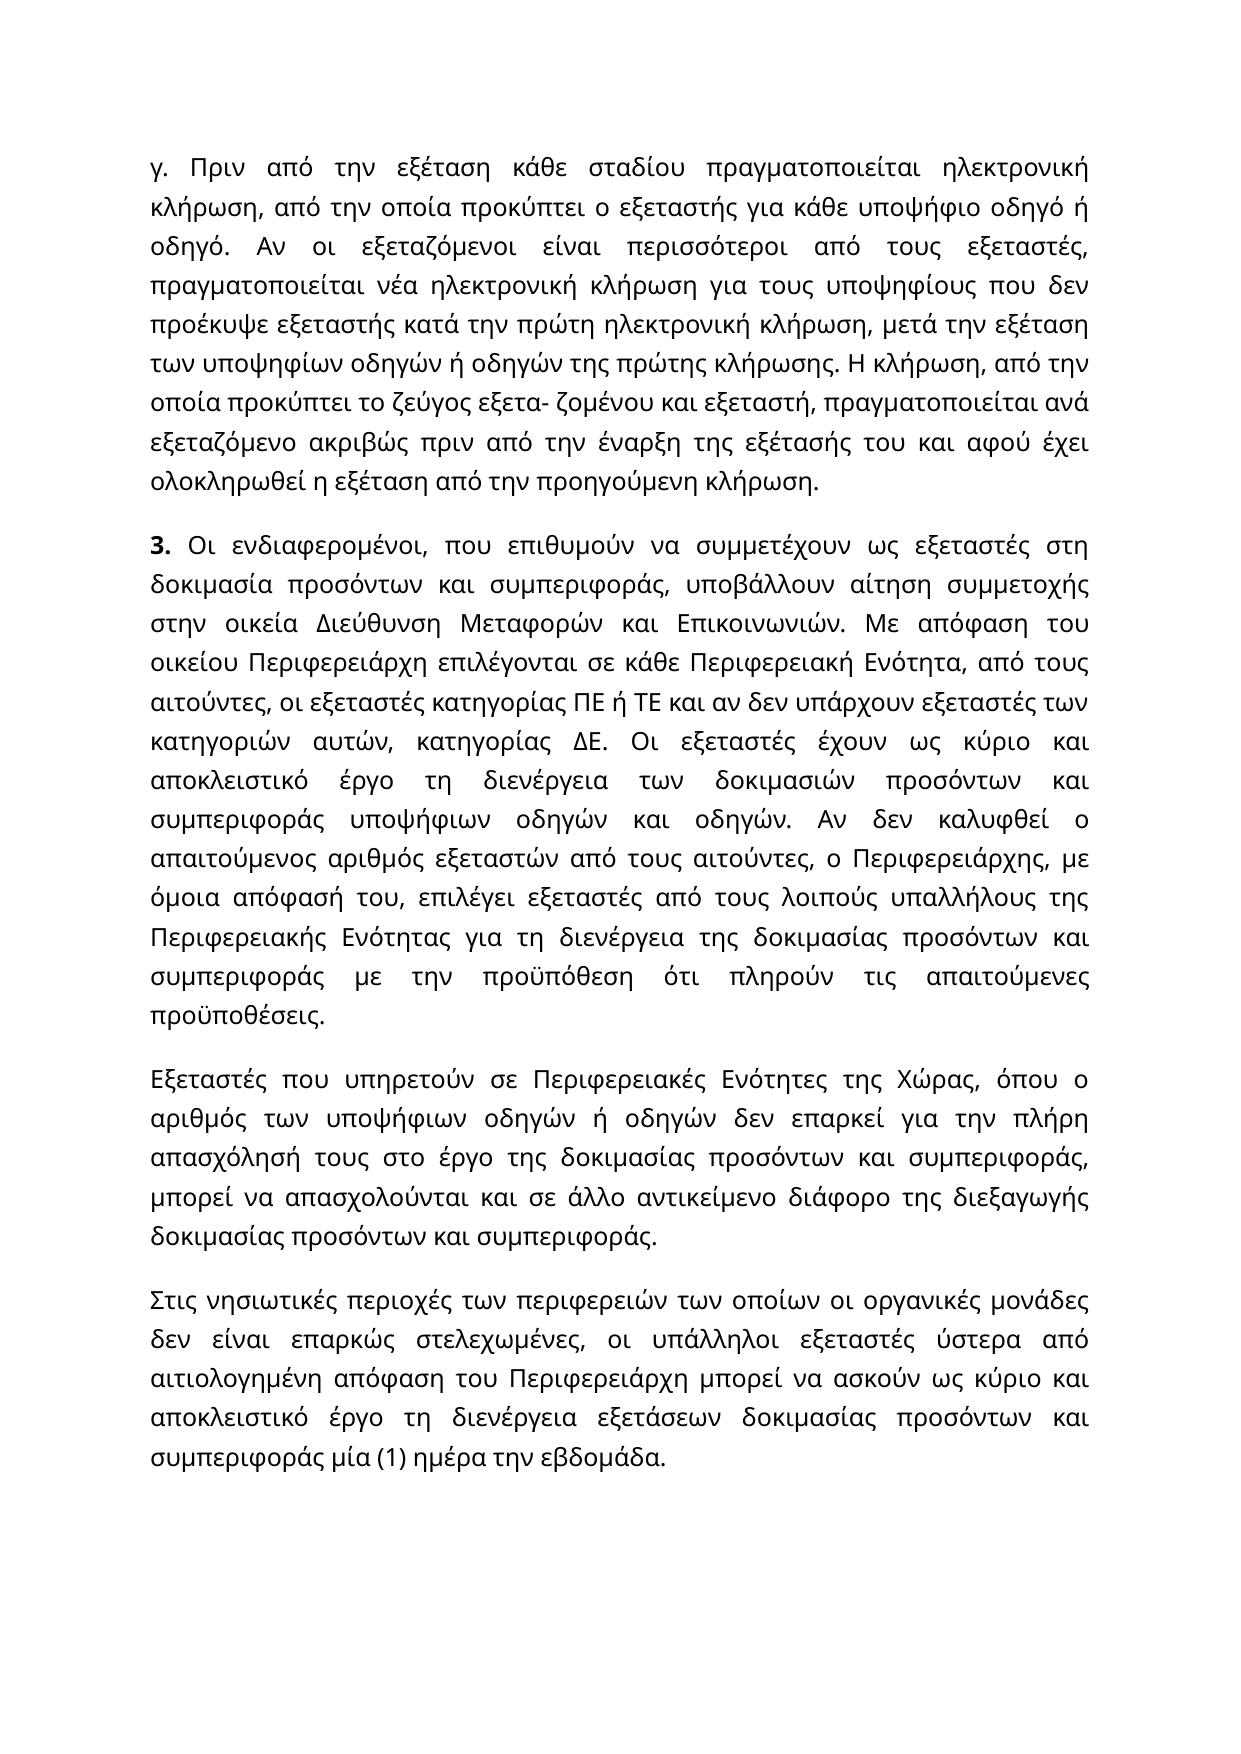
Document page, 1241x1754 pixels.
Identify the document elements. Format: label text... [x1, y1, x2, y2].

text Στις νησιωτικές περιοχές των περιφερειών των οποίων οι οργανικές μονάδες δεν είναι επαρκώς στελεχωμένες, οι υπάλληλοι εξεταστές ύστερα από αιτιολογημένη απόφαση του Περιφερειάρχη μπορεί να ασκούν ως κύριο και αποκλειστικό έργο τη διενέργεια εξετάσεων δοκιμασίας προσόντων και συμπεριφοράς μία (1) ημέρα την εβδομάδα. [150, 1282, 1090, 1473]
text γ. Πριν από την εξέταση κάθε σταδίου πραγματοποιείται ηλεκτρονική κλήρωση, από την οποία προκύπτει ο εξεταστής για κάθε υποψήφιο οδηγό ή οδηγό. Αν οι εξεταζόμενοι είναι περισσότεροι από τους εξεταστές, πραγματοποιείται νέα ηλεκτρονική κλήρωση για τους υποψηφίους που δεν προέκυψε εξεταστής κατά την πρώτη ηλεκτρονική κλήρωση, μετά την εξέταση των υποψηφίων οδηγών ή οδηγών της πρώτης κλήρωσης. Η κλήρωση, από την οποία προκύπτει το ζεύγος εξετα- ζομένου και εξεταστή, πραγματοποιείται ανά εξεταζόμενο ακριβώς πριν από την έναρξη της εξέτασής του και αφού έχει ολοκληρωθεί η εξέταση από την προηγούμενη κλήρωση. [150, 150, 1090, 497]
text 3. Οι ενδιαφερομένοι, που επιθυμούν να συμμετέχουν ως εξεταστές στη δοκιμασία προσόντων και συμπεριφοράς, υποβάλλουν αίτηση συμμετοχής στην οικεία Διεύθυνση Μεταφορών και Επικοινωνιών. Με απόφαση του οικείου Περιφερειάρχη επιλέγονται σε κάθε Περιφερειακή Ενότητα, από τους αιτούντες, οι εξεταστές κατηγορίας ΠΕ ή ΤΕ και αν δεν υπάρχουν εξεταστές των κατηγοριών αυτών, κατηγορίας ΔΕ. Οι εξεταστές έχουν ως κύριο και αποκλειστικό έργο τη διενέργεια των δοκιμασιών προσόντων και συμπεριφοράς υποψήφιων οδηγών και οδηγών. Αν δεν καλυφθεί ο απαιτούμενος αριθμός εξεταστών από τους αιτούντες, ο Περιφερειάρχης, με όμοια απόφασή του, επιλέγει εξεταστές από τους λοιπούς υπαλλήλους της Περιφερειακής Ενότητας για τη διενέργεια της δοκιμασίας προσόντων και συμπεριφοράς με την προϋπόθεση ότι πληρούν τις απαιτούμενες προϋποθέσεις. [150, 527, 1090, 1032]
text Εξεταστές που υπηρετούν σε Περιφερειακές Ενότητες της Χώρας, όπου ο αριθμός των υποψήφιων οδηγών ή οδηγών δεν επαρκεί για την πλήρη απασχόλησή τους στο έργο της δοκιμασίας προσόντων και συμπεριφοράς, μπορεί να απασχολούνται και σε άλλο αντικείμενο διάφορο της διεξαγωγής δοκιμασίας προσόντων και συμπεριφοράς. [150, 1062, 1090, 1252]
